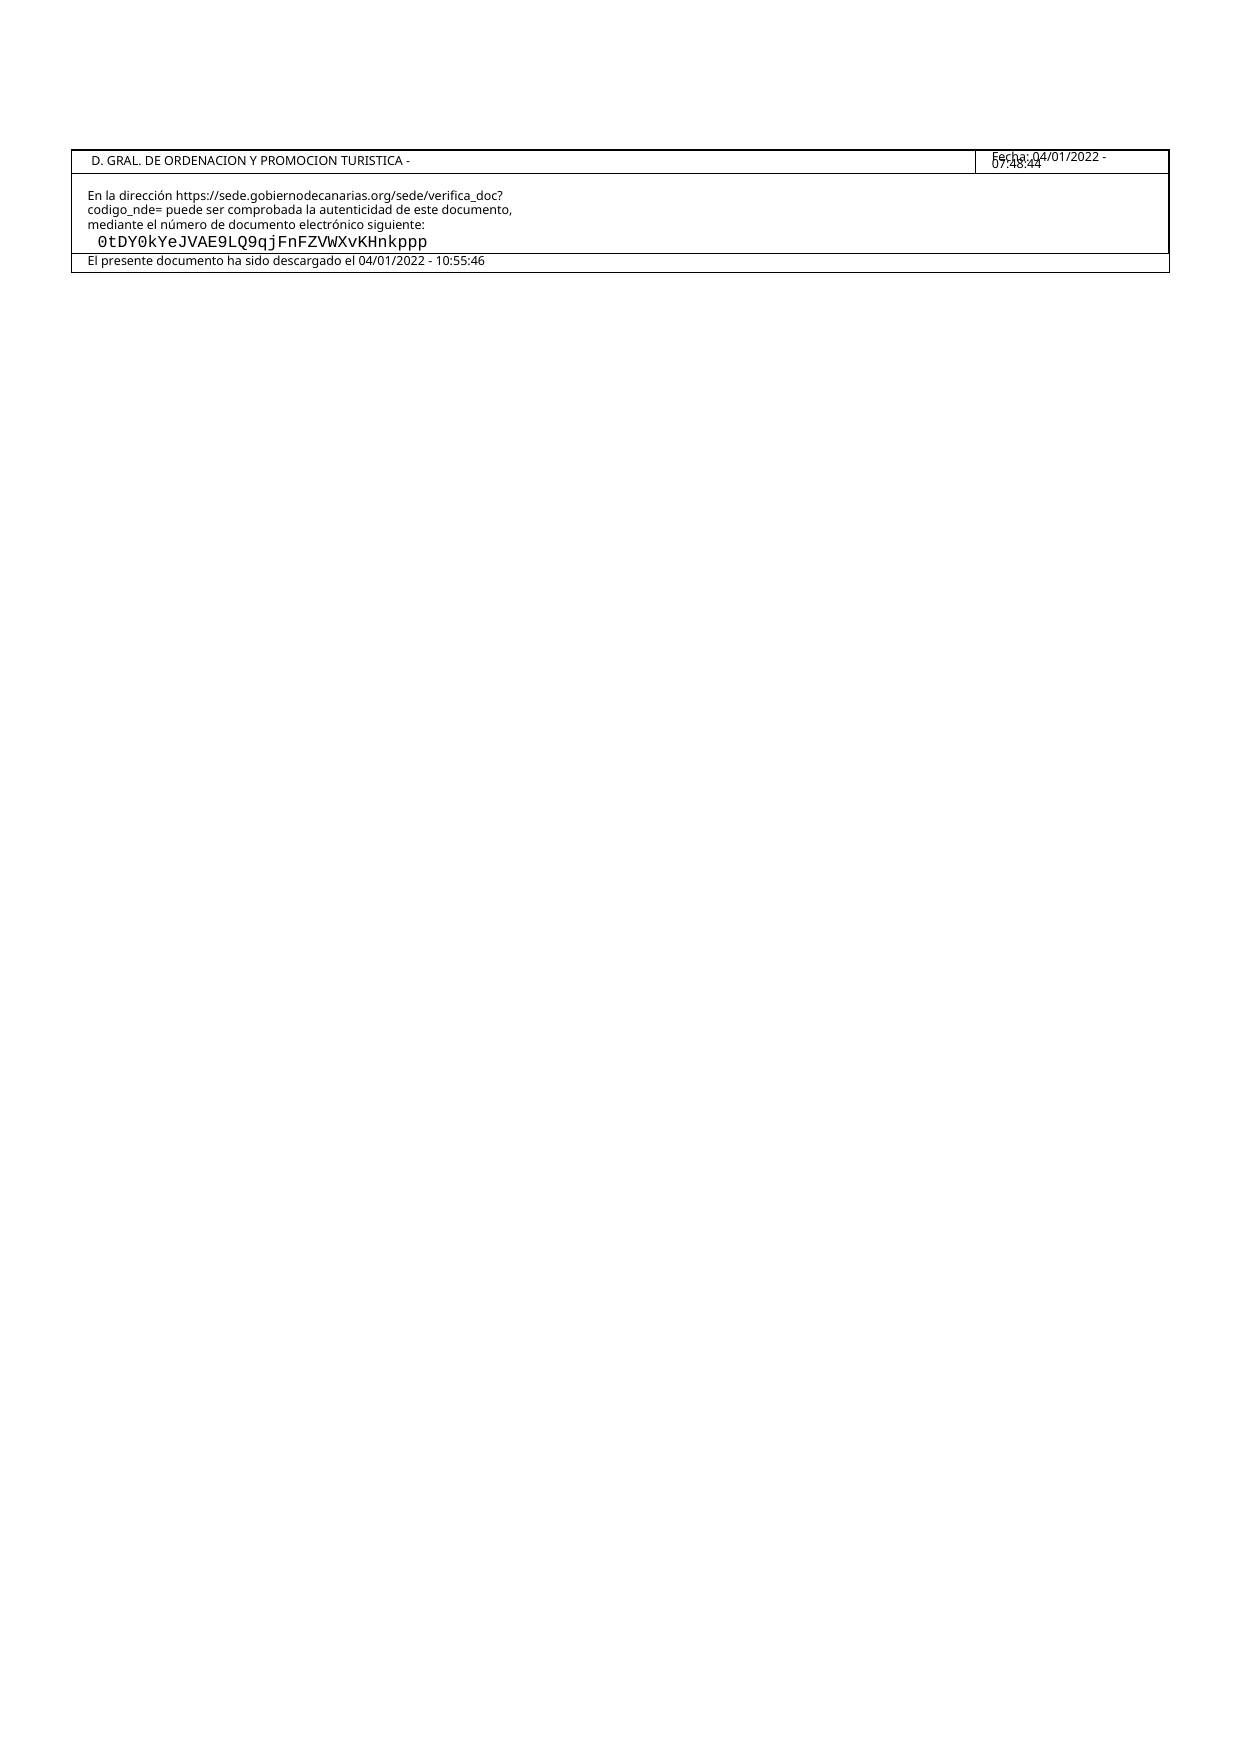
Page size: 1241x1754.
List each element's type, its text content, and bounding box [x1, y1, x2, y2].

table_cell En la dirección https://sede.gobiernodecanarias.org/sede/verifica_doc?codigo_nde= puede ser comprobada la autenticidad de este documento, mediante el número de documento electrónico siguiente: 0tDY0kYeJVAE9LQ9qjFnFZVWXvKHnkppp [72, 174, 1168, 252]
table_cell El presente documento ha sido descargado el 04/01/2022 - 10:55:46 [72, 254, 1169, 272]
table_header Fecha: 04/01/2022 - 07:48:44 [976, 151, 1168, 172]
table_header D. GRAL. DE ORDENACION Y PROMOCION TURISTICA - [72, 151, 975, 172]
